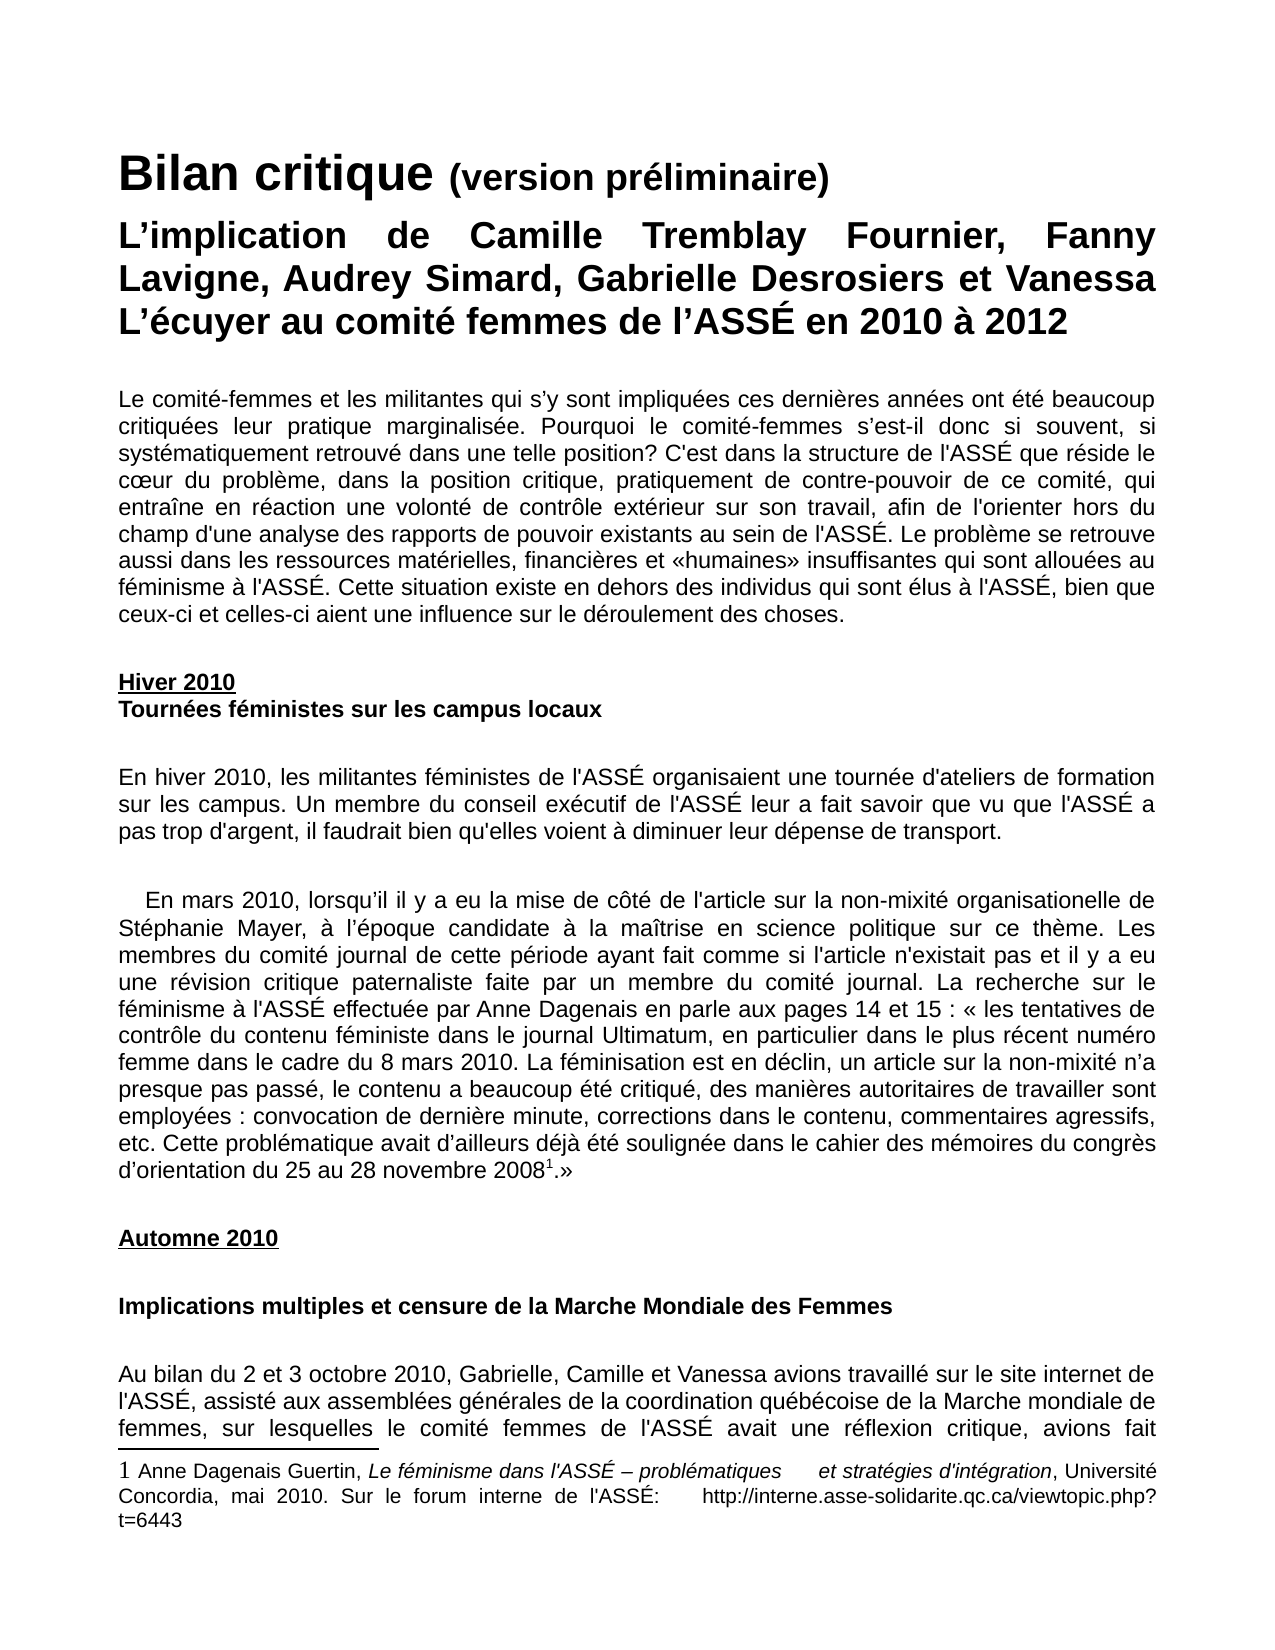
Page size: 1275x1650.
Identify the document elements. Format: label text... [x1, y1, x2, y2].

subtitle Bilan critique (version préliminaire) [118, 143, 1157, 201]
text Tournées féministes sur les campus locaux [118, 696, 1157, 722]
text Le comité-femmes et les militantes qui s’y sont impliquées ces dernières années ont été beaucoup critiquées leur pratique marginalisée. Pourquoi le comité-femmes s’est-il donc si souvent, si systématiquement retrouvé dans une telle position? C'est dans la structure de l'ASSÉ que réside le cœur du problème, dans la position critique, pratiquement de contre-pouvoir de ce comité, qui entraîne en réaction une volonté de contrôle extérieur sur son travail, afin de l'orienter hors du champ d'une analyse des rapports de pouvoir existants au sein de l'ASSÉ. Le problème se retrouve aussi dans les ressources matérielles, financières et «humaines» insuffisantes qui sont allouées au féminisme à l'ASSÉ. Cette situation existe en dehors des individus qui sont élus à l'ASSÉ, bien que ceux-ci et celles-ci aient une influence sur le déroulement des choses. [118, 386, 1157, 627]
text Anne Dagenais Guertin, Le féminisme dans l'ASSÉ – problématiques et stratégies d'intégration, Université Concordia, mai 2010. Sur le forum interne de l'ASSÉ: http://interne.asse-solidarite.qc.ca/viewtopic.php?t=6443 [118, 1455, 1157, 1532]
text Automne 2010 [118, 1224, 1157, 1251]
text Implications multiples et censure de la Marche Mondiale des Femmes [118, 1292, 1157, 1319]
subtitle L’implication de Camille Tremblay Fournier, Fanny Lavigne, Audrey Simard, Gabrielle Desrosiers et Vanessa L’écuyer au comité femmes de l’ASSÉ en 2010 à 2012 [118, 213, 1157, 342]
text En hiver 2010, les militantes féministes de l'ASSÉ organisaient une tournée d'ateliers de formation sur les campus. Un membre du conseil exécutif de l'ASSÉ leur a fait savoir que vu que l'ASSÉ a pas trop d'argent, il faudrait bien qu'elles voient à diminuer leur dépense de transport. [118, 764, 1157, 844]
text Hiver 2010 [118, 669, 1157, 696]
text Au bilan du 2 et 3 octobre 2010, Gabrielle, Camille et Vanessa avions travaillé sur le site internet de l'ASSÉ, assisté aux assemblées générales de la coordination québécoise de la Marche mondiale de femmes, sur lesquelles le comité femmes de l'ASSÉ avait une réflexion critique, avions fait [118, 1361, 1157, 1441]
text En mars 2010, lorsqu’il il y a eu la mise de côté de l'article sur la non-mixité organisationelle de Stéphanie Mayer, à l’époque candidate à la maîtrise en science politique sur ce thème. Les membres du comité journal de cette période ayant fait comme si l'article n'existait pas et il y a eu une révision critique paternaliste faite par un membre du comité journal. La recherche sur le féminisme à l'ASSÉ effectuée par Anne Dagenais en parle aux pages 14 et 15 : « les tentatives de contrôle du contenu féministe dans le journal Ultimatum, en particulier dans le plus récent numéro femme dans le cadre du 8 mars 2010. La féminisation est en déclin, un article sur la non-mixité n’a presque pas passé, le contenu a beaucoup été critiqué, des manières autoritaires de travailler sont employées : convocation de dernière minute, corrections dans le contenu, commentaires agressifs, etc. Cette problématique avait d’ailleurs déjà été soulignée dans le cahier des mémoires du congrès d’orientation du 25 au 28 novembre 2008.» [118, 886, 1157, 1183]
